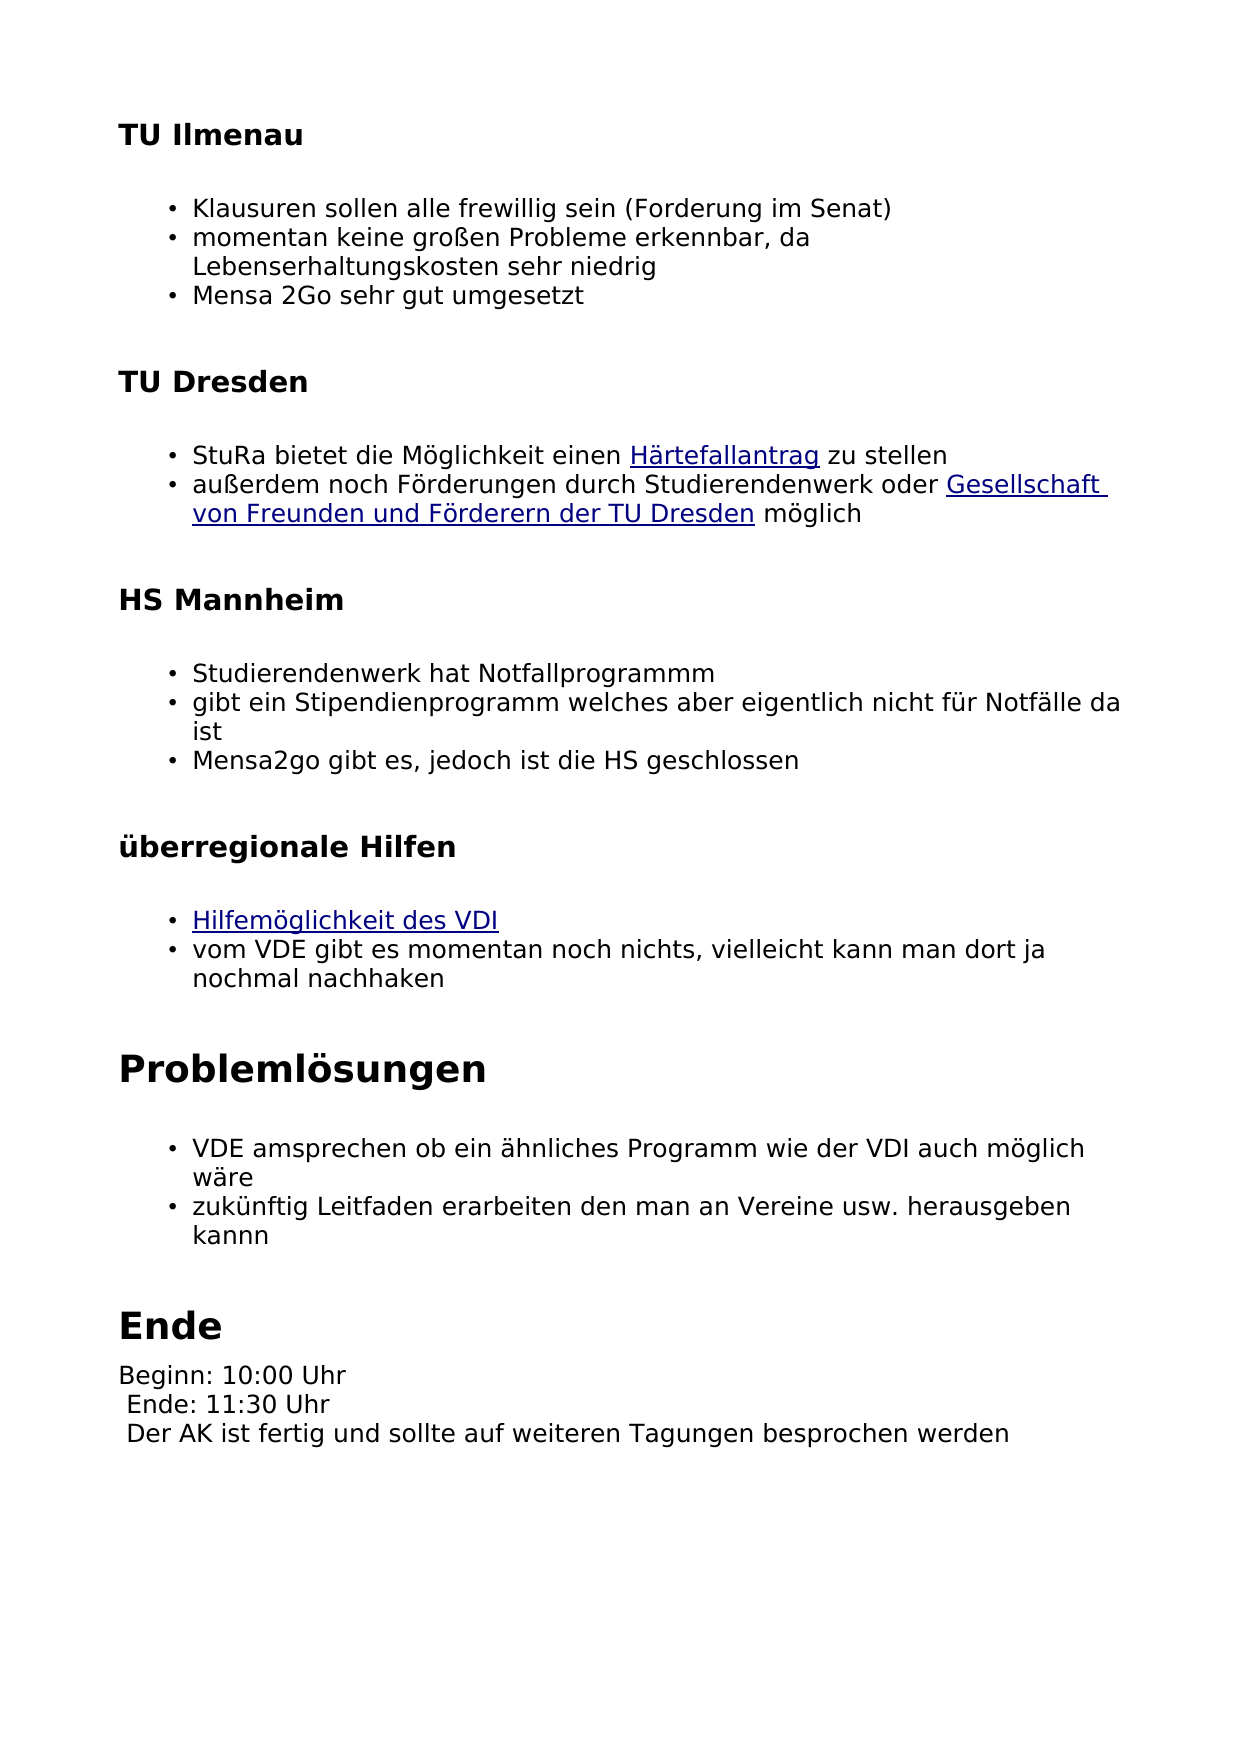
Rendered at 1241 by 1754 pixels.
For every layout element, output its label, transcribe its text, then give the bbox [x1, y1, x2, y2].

list zukünftig Leitfaden erarbeiten den man an Vereine usw. herausgeben kannn [177, 1192, 1122, 1250]
subtitle Ende [118, 1305, 1122, 1348]
list außerdem noch Förderungen durch Studierendenwerk oder Gesellschaft von Freunden und Förderern der TU Dresden möglich [177, 470, 1122, 529]
list Hilfemöglichkeit des VDI [177, 906, 1122, 935]
list Mensa 2Go sehr gut umgesetzt [177, 282, 1122, 311]
subtitle Problemlösungen [118, 1048, 1122, 1092]
list Klausuren sollen alle frewillig sein (Forderung im Senat) [177, 194, 1122, 223]
list vom VDE gibt es momentan noch nichts, vielleicht kann man dort ja nochmal nachhaken [177, 935, 1122, 994]
list momentan keine großen Probleme erkennbar, da Lebenserhaltungskosten sehr niedrig [177, 223, 1122, 282]
text Beginn: 10:00 Uhr Ende: 11:30 Uhr Der AK ist fertig und sollte auf weiteren Tagungen besprochen werden [118, 1361, 1122, 1448]
subtitle TU Dresden [118, 365, 1122, 399]
list Mensa2go gibt es, jedoch ist die HS geschlossen [177, 747, 1122, 776]
list gibt ein Stipendienprogramm welches aber eigentlich nicht für Notfälle da ist [177, 688, 1122, 747]
subtitle HS Mannheim [118, 583, 1122, 617]
subtitle überregionale Hilfen [118, 830, 1122, 864]
list VDE amsprechen ob ein ähnliches Programm wie der VDI auch möglich wäre [177, 1134, 1122, 1192]
subtitle TU Ilmenau [118, 118, 1122, 152]
list StuRa bietet die Möglichkeit einen Härtefallantrag zu stellen [177, 441, 1122, 470]
list Studierendenwerk hat Notfallprogrammm [177, 659, 1122, 688]
